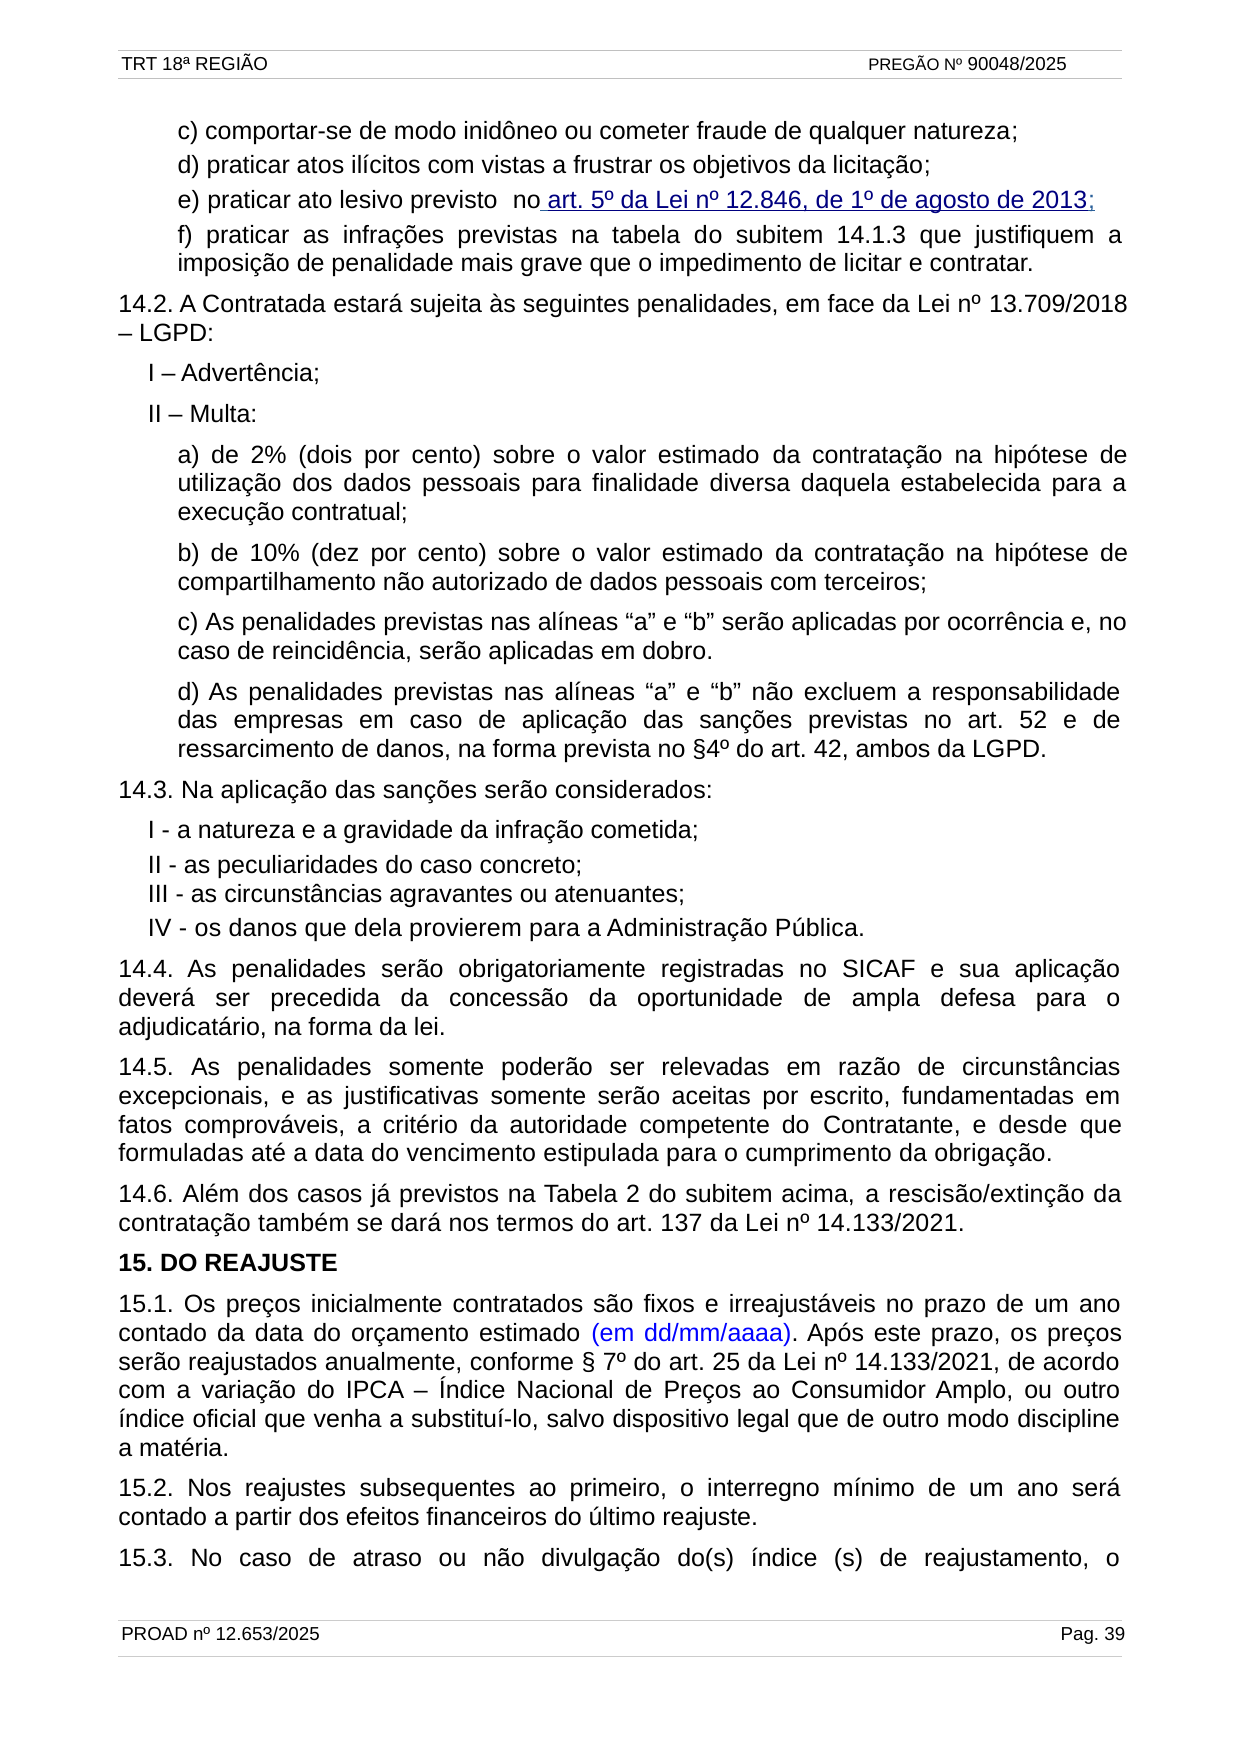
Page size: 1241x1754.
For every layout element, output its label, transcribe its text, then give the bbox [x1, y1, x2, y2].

text f) praticar as infrações previstas na tabela do subitem 14.1.3 que justifiquem a imposição de penalidade mais grave que o impedimento de licitar e contratar. [177, 220, 1122, 277]
text 14.4. As penalidades serão obrigatoriamente registradas no SICAF e sua aplicação deverá ser precedida da concessão da oportunidade de ampla defesa para o adjudicatário, na forma da lei. [118, 954, 1122, 1040]
text IV - os danos que dela provierem para a Administração Pública. [148, 913, 1122, 942]
text 15. DO REAJUSTE [118, 1248, 1122, 1277]
text I – Advertência; [118, 358, 1128, 387]
text III - as circunstâncias agravantes ou atenuantes; [118, 879, 1122, 907]
text 14.6. Além dos casos já previstos na Tabela 2 do subitem acima, a rescisão/extinção da contratação também se dará nos termos do art. 137 da Lei nº 14.133/2021. [118, 1179, 1122, 1237]
text b) de 10% (dez por cento) sobre o valor estimado da contratação na hipótese de compartilhamento não autorizado de dados pessoais com terceiros; [177, 538, 1128, 595]
text d) As penalidades previstas nas alíneas “a” e “b” não excluem a responsabilidade das empresas em caso de aplicação das sanções previstas no art. 52 e de ressarcimento de danos, na forma prevista no §4º do art. 42, ambos da LGPD. [177, 677, 1122, 763]
text II – Multa: [118, 399, 1128, 428]
text I - a natureza e a gravidade da infração cometida; [118, 815, 1122, 844]
text c) comportar-se de modo inidôneo ou cometer fraude de qualquer natureza; [177, 116, 1122, 144]
text 15.3. No caso de atraso ou não divulgação do(s) índice (s) de reajustamento, o [118, 1543, 1122, 1572]
text e) praticar ato lesivo previsto no art. 5º da Lei nº 12.846, de 1º de agosto de 2013; [177, 185, 1122, 214]
text 14.2. A Contratada estará sujeita às seguintes penalidades, em face da Lei nº 13.709/2018 – LGPD: [118, 289, 1128, 347]
text 15.2. Nos reajustes subsequentes ao primeiro, o interregno mínimo de um ano será contado a partir dos efeitos financeiros do último reajuste. [118, 1473, 1122, 1531]
text c) As penalidades previstas nas alíneas “a” e “b” serão aplicadas por ocorrência e, no caso de reincidência, serão aplicadas em dobro. [177, 607, 1128, 665]
text 15.1. Os preços inicialmente contratados são fixos e irreajustáveis no prazo de um ano contado da data do orçamento estimado (em dd/mm/aaaa). Após este prazo, os preços serão reajustados anualmente, conforme § 7º do art. 25 da Lei nº 14.133/2021, de acordo com a variação do IPCA – Índice Nacional de Preços ao Consumidor Amplo, ou outro índice oficial que venha a substituí-lo, salvo dispositivo legal que de outro modo discipline a matéria. [118, 1289, 1122, 1462]
text a) de 2% (dois por cento) sobre o valor estimado da contratação na hipótese de utilização dos dados pessoais para finalidade diversa daquela estabelecida para a execução contratual; [177, 440, 1128, 526]
text d) praticar atos ilícitos com vistas a frustrar os objetivos da licitação; [177, 150, 1122, 179]
text II - as peculiaridades do caso concreto; [118, 850, 1122, 879]
text 14.3. Na aplicação das sanções serão considerados: [118, 775, 1122, 803]
text 14.5. As penalidades somente poderão ser relevadas em razão de circunstâncias excepcionais, e as justificativas somente serão aceitas por escrito, fundamentadas em fatos comprováveis, a critério da autoridade competente do Contratante, e desde que formuladas até a data do vencimento estipulada para o cumprimento da obrigação. [118, 1052, 1122, 1167]
